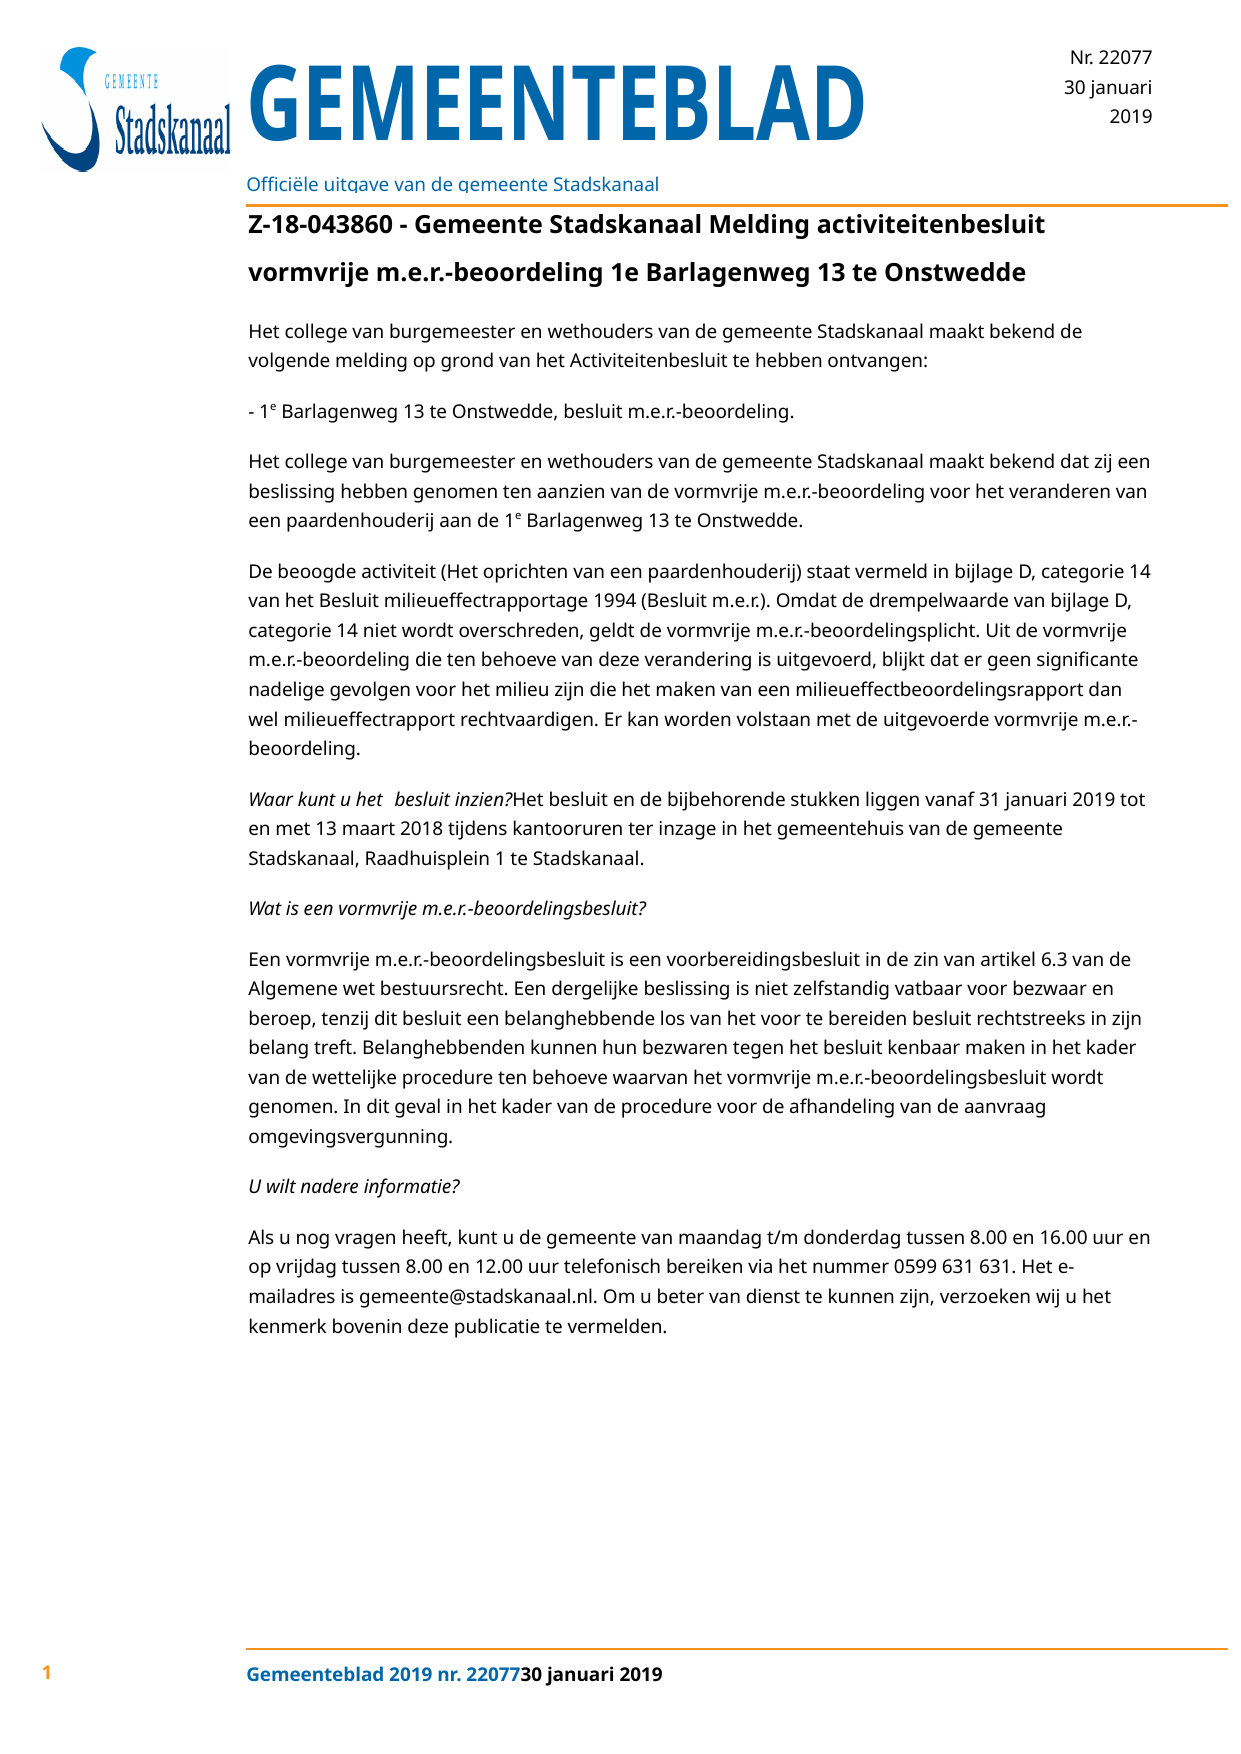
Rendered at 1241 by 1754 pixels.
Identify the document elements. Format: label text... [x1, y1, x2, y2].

text Z-18-043860 - Gemeente Stadskanaal Melding activiteitenbesluit vormvrije m.e.r.-beoordeling 1e Barlagenweg 13 te Onstwedde [248, 207, 1152, 288]
text Als u nog vragen heeft, kunt u de gemeente van maandag t/m donderdag tussen 8.00 en 16.00 uur en op vrijdag tussen 8.00 en 12.00 uur telefonisch bereiken via het nummer 0599 631 631. Het e-mailadres is gemeente@stadskanaal.nl. Om u beter van dienst te kunnen zijn, verzoeken wij u het kenmerk bovenin deze publicatie te vermelden. [248, 1224, 1152, 1339]
text - 1e Barlagenweg 13 te Onstwedde, besluit m.e.r.-beoordeling. [248, 398, 1152, 424]
picture [41, 47, 231, 172]
text Het college van burgemeester en wethouders van de gemeente Stadskanaal maakt bekend de volgende melding op grond van het Activiteitenbesluit te hebben ontvangen: [248, 318, 1152, 373]
text Waar kunt u het besluit inzien?Het besluit en de bijbehorende stukken liggen vanaf 31 januari 2019 tot en met 13 maart 2018 tijdens kantooruren ter inzage in het gemeentehuis van de gemeente Stadskanaal, Raadhuisplein 1 te Stadskanaal. [248, 786, 1152, 871]
text Het college van burgemeester en wethouders van de gemeente Stadskanaal maakt bekend dat zij een beslissing hebben genomen ten aanzien van de vormvrije m.e.r.-beoordeling voor het veranderen van een paardenhouderij aan de 1e Barlagenweg 13 te Onstwedde. [248, 448, 1152, 533]
text Wat is een vormvrije m.e.r.-beoordelingsbesluit? [248, 895, 1152, 921]
text De beoogde activiteit (Het oprichten van een paardenhouderij) staat vermeld in bijlage D, categorie 14 van het Besluit milieueffectrapportage 1994 (Besluit m.e.r.). Omdat de drempelwaarde van bijlage D, categorie 14 niet wordt overschreden, geldt de vormvrije m.e.r.-beoordelingsplicht. Uit de vormvrije m.e.r.-beoordeling die ten behoeve van deze verandering is uitgevoerd, blijkt dat er geen significante nadelige gevolgen voor het milieu zijn die het maken van een milieueffectbeoordelingsrapport dan wel milieueffectrapport rechtvaardigen. Er kan worden volstaan met de uitgevoerde vormvrije m.e.r.-beoordeling. [248, 558, 1152, 761]
text U wilt nadere informatie? [248, 1174, 1152, 1199]
text Een vormvrije m.e.r.-beoordelingsbesluit is een voorbereidingsbesluit in de zin van artikel 6.3 van de Algemene wet bestuursrecht. Een dergelijke beslissing is niet zelfstandig vatbaar voor bezwaar en beroep, tenzij dit besluit een belanghebbende los van het voor te bereiden besluit rechtstreeks in zijn belang treft. Belanghebbenden kunnen hun bezwaren tegen het besluit kenbaar maken in het kader van de wettelijke procedure ten behoeve waarvan het vormvrije m.e.r.-beoordelingsbesluit wordt genomen. In dit geval in het kader van de procedure voor de afhandeling van de aanvraag omgevingsvergunning. [248, 946, 1152, 1149]
